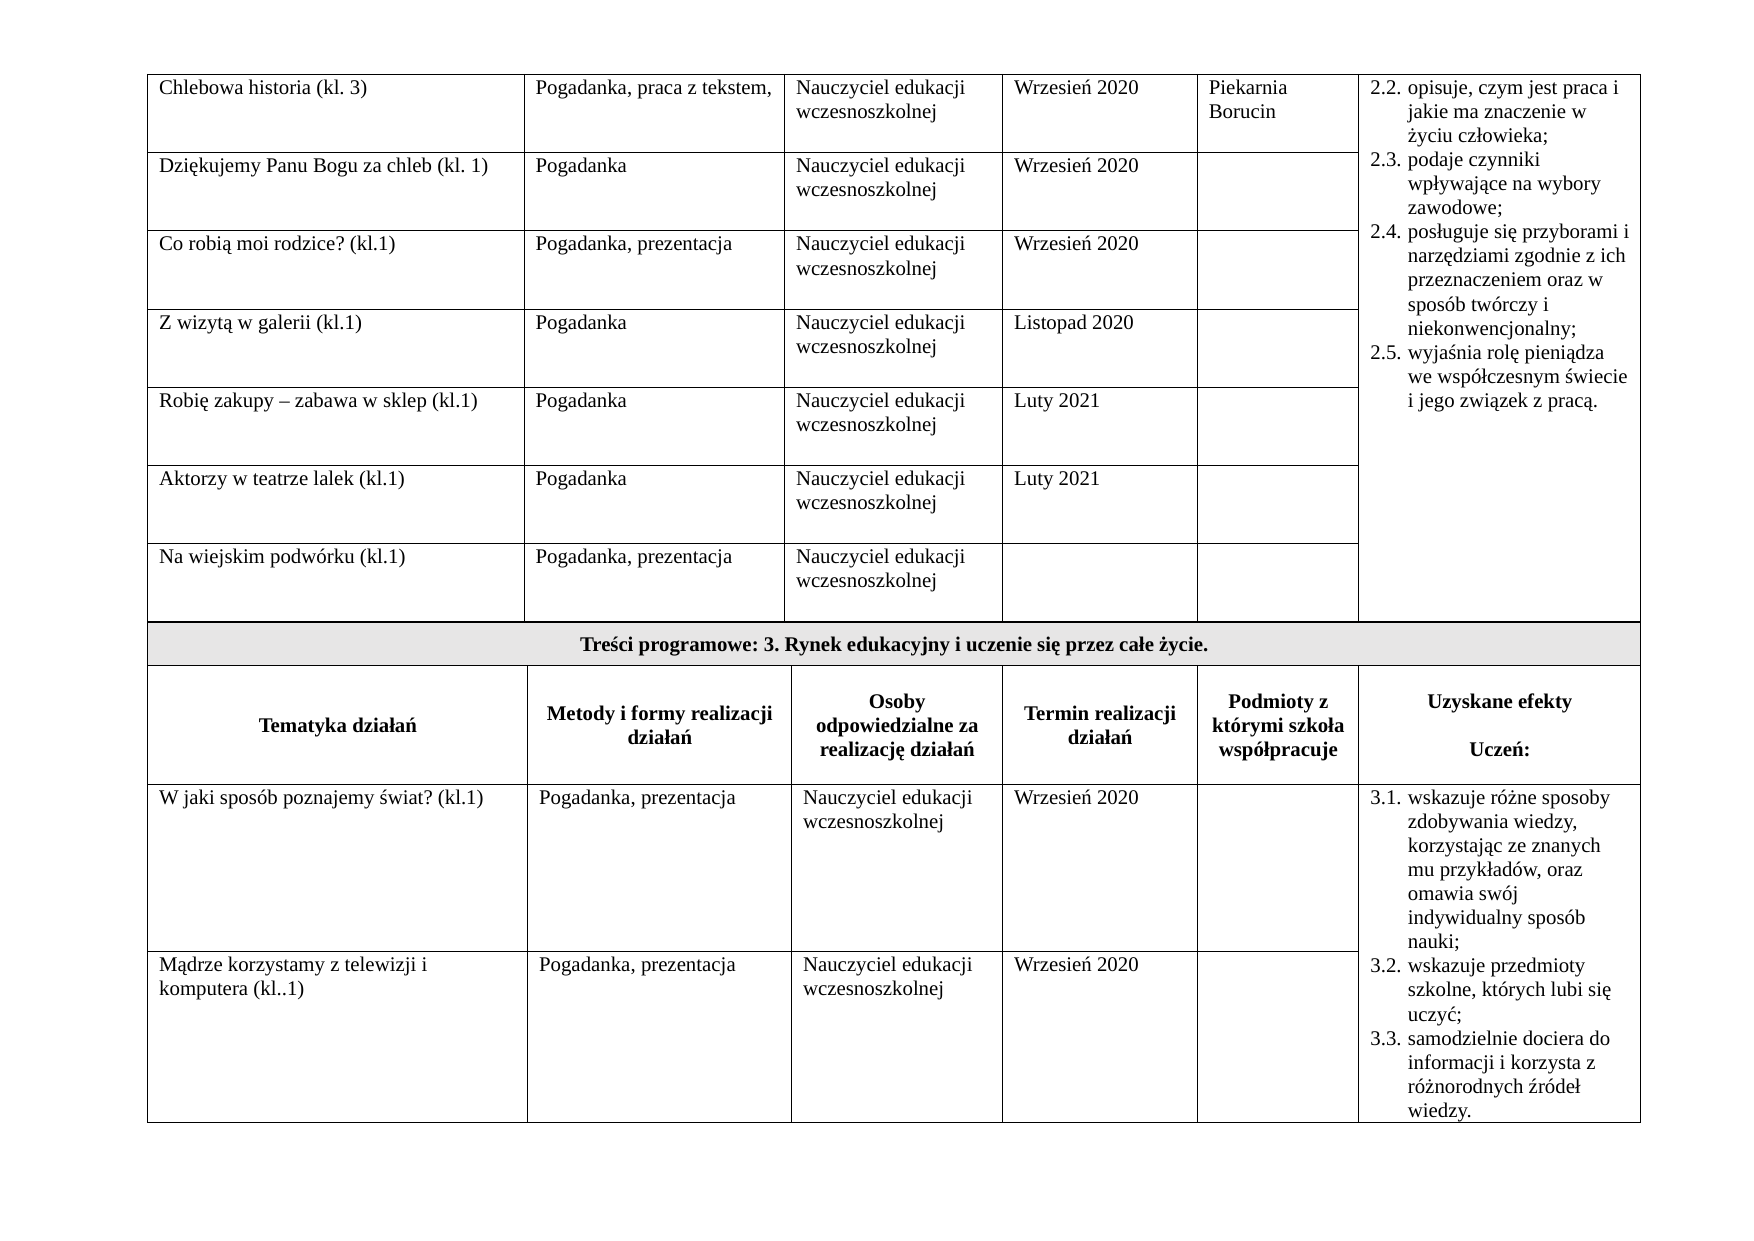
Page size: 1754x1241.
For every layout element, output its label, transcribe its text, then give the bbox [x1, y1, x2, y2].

table_cell Wrzesień 2020 [1003, 153, 1197, 230]
table_cell Metody i formy realizacji działań [528, 666, 791, 784]
table_cell [1003, 544, 1197, 621]
table_cell Pogadanka, prezentacja [525, 544, 784, 621]
table_cell wskazuje różne sposoby zdobywania wiedzy, korzystając ze znanych mu przykładów, oraz omawia swój indywidualny sposób nauki; wskazuje przedmioty szkolne, których lubi się uczyć; samodzielnie dociera do informacji i korzysta z różnorodnych źródeł wiedzy. [1359, 785, 1640, 1122]
table_cell Podmioty z którymi szkoła współpracuje [1198, 666, 1358, 784]
table_cell Tematyka działań [148, 666, 527, 784]
table_cell [1198, 388, 1358, 465]
table_cell Nauczyciel edukacji wczesnoszkolnej [785, 231, 1002, 308]
table_cell Na wiejskim podwórku (kl.1) [148, 544, 524, 621]
table_cell Chlebowa historia (kl. 3) [148, 75, 524, 152]
table_cell Pogadanka, prezentacja [528, 785, 791, 951]
table_cell Nauczyciel edukacji wczesnoszkolnej [792, 785, 1002, 951]
table_cell [1198, 466, 1358, 543]
table_cell Nauczyciel edukacji wczesnoszkolnej [785, 75, 1002, 152]
table_cell Wrzesień 2020 [1003, 75, 1197, 152]
table_cell [1198, 231, 1358, 308]
table_cell Wrzesień 2020 [1003, 231, 1197, 308]
table_cell Wrzesień 2020 [1003, 952, 1197, 1122]
table_cell Osoby odpowiedzialne za realizację działań [792, 666, 1002, 784]
table_cell Luty 2021 [1003, 388, 1197, 465]
table_cell Nauczyciel edukacji wczesnoszkolnej [785, 153, 1002, 230]
table_cell Pogadanka, prezentacja [525, 231, 784, 308]
table_cell [1198, 310, 1358, 387]
table_cell Nauczyciel edukacji wczesnoszkolnej [792, 952, 1002, 1122]
table_cell Listopad 2020 [1003, 310, 1197, 387]
table_cell W jaki sposób poznajemy świat? (kl.1) [148, 785, 527, 951]
table_cell Uzyskane efekty Uczeń: [1359, 666, 1640, 784]
table_cell Robię zakupy – zabawa w sklep (kl.1) [148, 388, 524, 465]
table_cell [1198, 544, 1358, 621]
table_cell Pogadanka, prezentacja [528, 952, 791, 1122]
table_cell Mądrze korzystamy z telewizji i komputera (kl..1) [148, 952, 527, 1122]
table_cell Nauczyciel edukacji wczesnoszkolnej [785, 388, 1002, 465]
table_cell [1198, 153, 1358, 230]
table_cell Nauczyciel edukacji wczesnoszkolnej [785, 310, 1002, 387]
table_cell Luty 2021 [1003, 466, 1197, 543]
table_cell Aktorzy w teatrze lalek (kl.1) [148, 466, 524, 543]
table_cell Pogadanka [525, 153, 784, 230]
table_cell wymienia różne grupy zawodów i podaje przykłady zawodów charakterystycznych dla poszczególnych grup, opisuje różne ścieżki ich uzyskiwania oraz podstawową specyfikę pracy w zawodach; opisuje, czym jest praca i jakie ma znaczenie w życiu człowieka; podaje czynniki wpływające na wybory zawodowe; posługuje się przyborami i narzędziami zgodnie z ich przeznaczeniem oraz w sposób twórczy i niekonwencjonalny; wyjaśnia rolę pieniądza we współczesnym świecie i jego związek z pracą. [1359, 75, 1640, 621]
table_cell [1198, 785, 1358, 951]
table_cell Nauczyciel edukacji wczesnoszkolnej [785, 544, 1002, 621]
table_cell Pogadanka [525, 310, 784, 387]
table_cell Pogadanka, praca z tekstem, [525, 75, 784, 152]
table_cell Piekarnia Borucin [1198, 75, 1358, 152]
table_cell Pogadanka [525, 388, 784, 465]
table_cell Co robią moi rodzice? (kl.1) [148, 231, 524, 308]
table_cell Nauczyciel edukacji wczesnoszkolnej [785, 466, 1002, 543]
table_cell Z wizytą w galerii (kl.1) [148, 310, 524, 387]
table_cell Pogadanka [525, 466, 784, 543]
table_cell Treści programowe: 3. Rynek edukacyjny i uczenie się przez całe życie. [148, 623, 1640, 665]
table_cell [1198, 952, 1358, 1122]
table_cell Termin realizacji działań [1003, 666, 1197, 784]
table_cell Dziękujemy Panu Bogu za chleb (kl. 1) [148, 153, 524, 230]
table_cell Wrzesień 2020 [1003, 785, 1197, 951]
